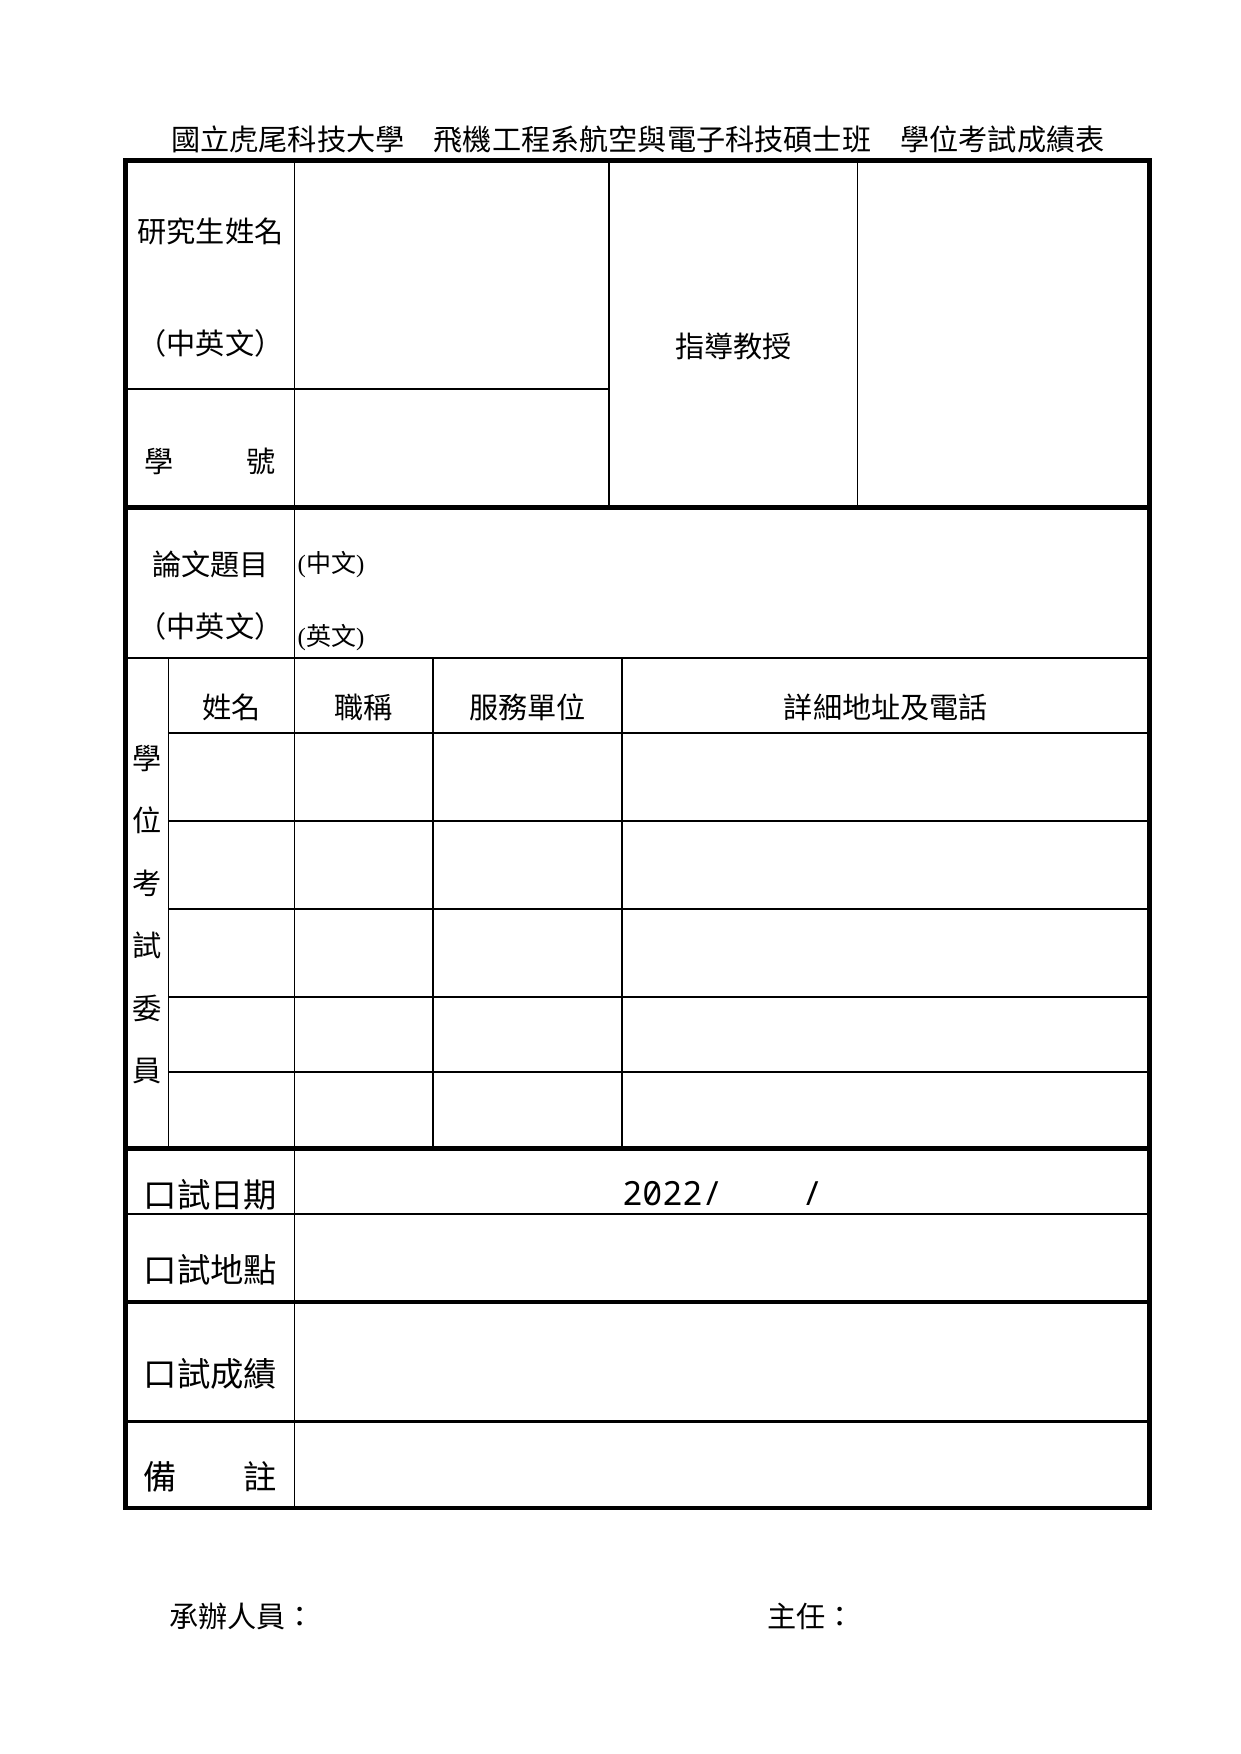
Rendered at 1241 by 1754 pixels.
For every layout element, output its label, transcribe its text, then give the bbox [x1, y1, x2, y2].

table_cell 學位考試委員 [128, 659, 168, 1146]
table_cell (中文) (英文) [295, 510, 1147, 657]
table_cell [434, 998, 621, 1071]
table_cell [295, 1073, 432, 1146]
table_cell 學 號 [128, 390, 294, 505]
table_cell 詳細地址及電話 [623, 659, 1147, 732]
table_cell [169, 822, 294, 908]
table_cell [295, 1423, 1147, 1506]
table_cell 2022/ / [295, 1151, 1147, 1213]
table_cell 論文題目 （中英文） [128, 510, 294, 657]
table_cell 口試成績 [128, 1304, 294, 1420]
text 國立虎尾科技大學 飛機工程系航空與電子科技碩士班 學位考試成績表 [169, 96, 1106, 158]
table_cell [295, 998, 432, 1071]
table_cell [434, 822, 621, 908]
table_cell [295, 1304, 1147, 1420]
table_cell [623, 822, 1147, 908]
table_cell [434, 1073, 621, 1146]
table_header [295, 163, 608, 388]
table_cell [623, 910, 1147, 996]
table_cell [295, 910, 432, 996]
table_cell 口試地點 [128, 1215, 294, 1300]
table_cell [295, 1215, 1147, 1300]
table_cell [623, 998, 1147, 1071]
table_cell [169, 1073, 294, 1146]
table_cell [434, 734, 621, 820]
table_cell [295, 822, 432, 908]
table_cell [434, 910, 621, 996]
table_cell [295, 734, 432, 820]
table_cell [169, 734, 294, 820]
table_cell [623, 734, 1147, 820]
table_cell 服務單位 [434, 659, 621, 732]
table_cell [169, 998, 294, 1071]
table_cell 口試日期 [128, 1151, 294, 1213]
table_cell 職稱 [295, 659, 432, 732]
table_cell 姓名 [169, 659, 294, 732]
table_cell [169, 910, 294, 996]
table_header 研究生姓名 （中英文） [128, 163, 294, 388]
table_cell 備 註 [128, 1423, 294, 1506]
table_cell [623, 1073, 1147, 1146]
text 承辦人員： 主任： [169, 1573, 1106, 1635]
table_header [858, 163, 1147, 505]
table_cell [295, 390, 608, 505]
table_header 指導教授 [610, 163, 857, 505]
